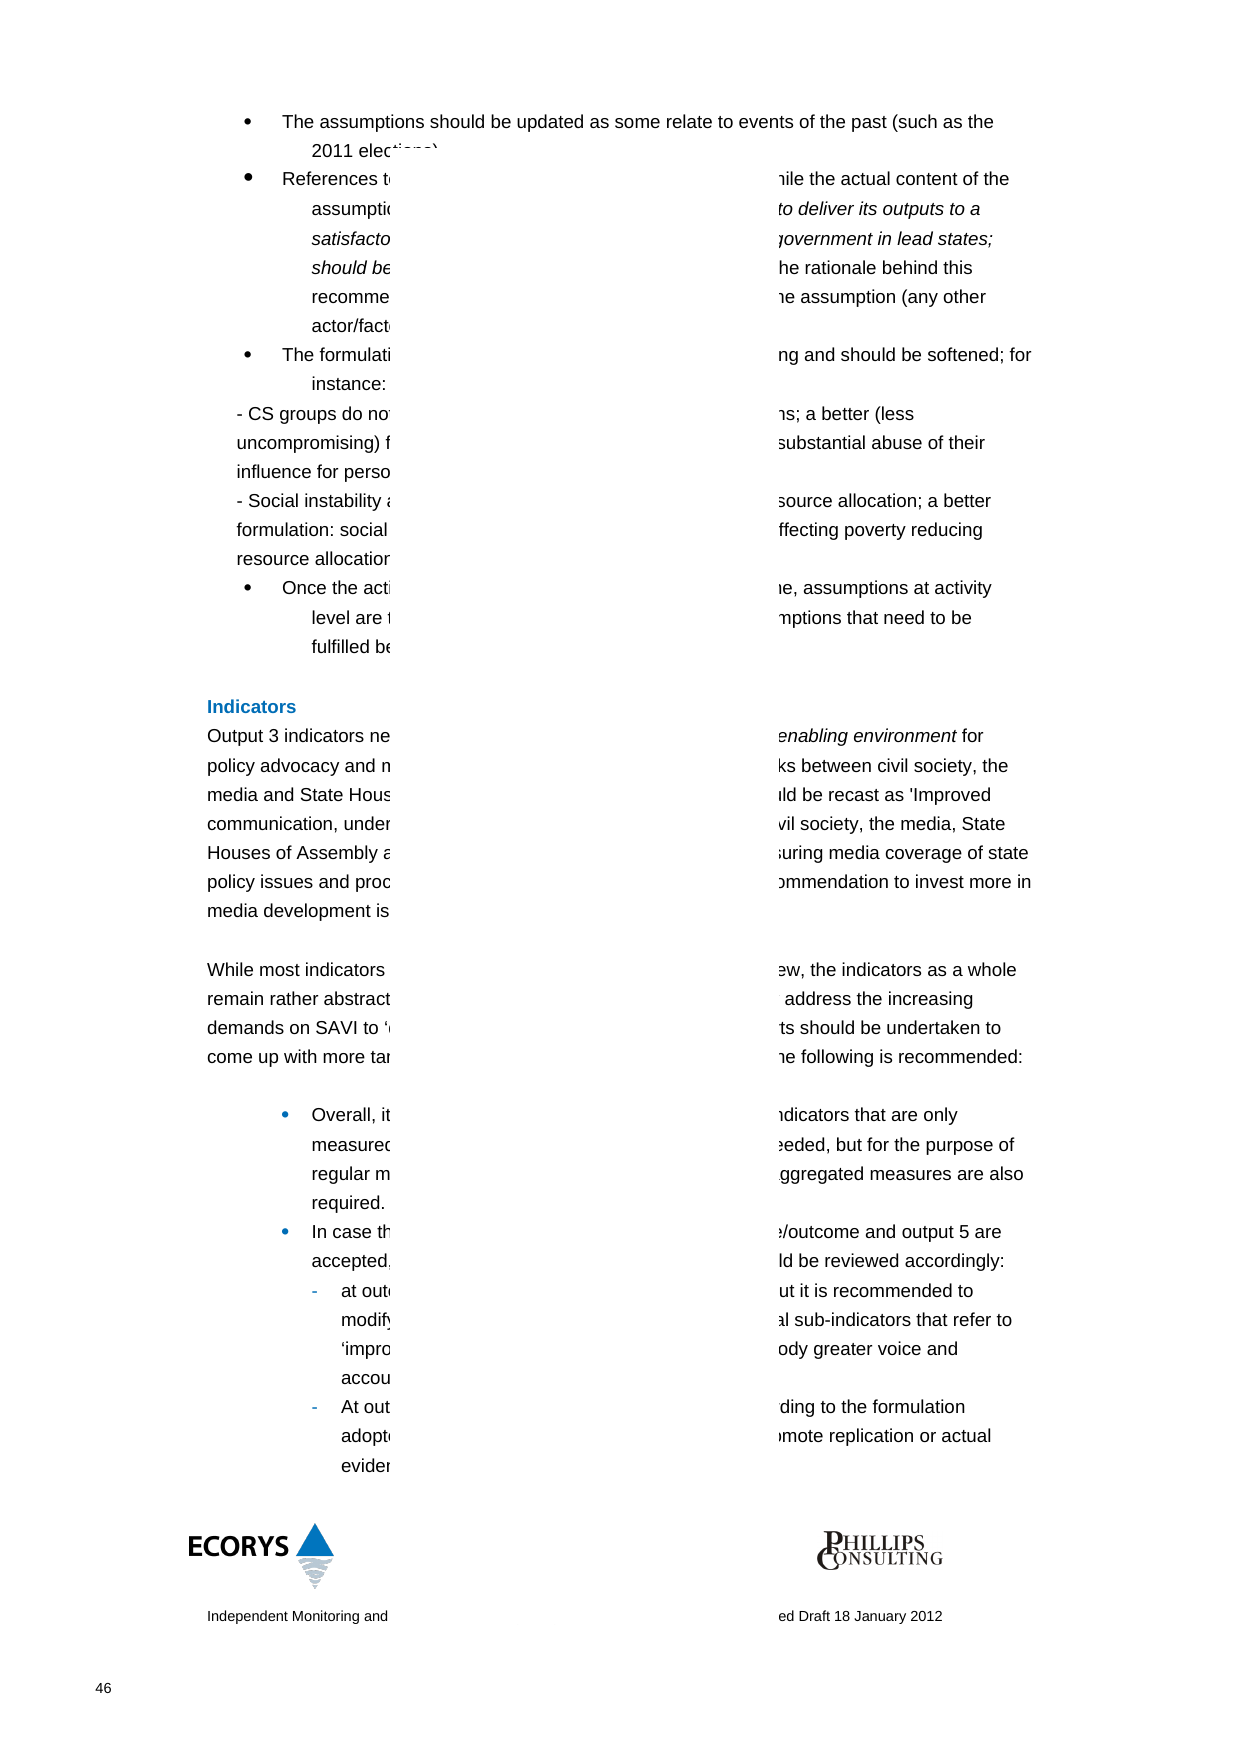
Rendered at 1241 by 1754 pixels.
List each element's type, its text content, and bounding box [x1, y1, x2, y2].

list The formulation of a few assumptions is too strong/demanding and should be softened; for instance: [244, 336, 390, 395]
list At output 5 level, indicators should be modified according to the formulation adopted to capture either the ability of partners to promote replication or actual evidence of replication. [311, 1388, 390, 1476]
list - Social instability and insecurity do not affect poverty reducing resource allocation; a better formulation: social instability and insecurity are not substantially affecting poverty reducing resource allocation. [779, 482, 1033, 570]
list Once the activity level will have been included in the logframe, assumptions at activity level are to be identified and also pre-conditions (= assumptions that need to be fulfilled before activities can actually start). [779, 570, 1033, 657]
list The formulation of a few assumptions is too strong/demanding and should be softened; for instance: [779, 336, 1033, 395]
list - Social instability and insecurity do not affect poverty reducing resource allocation; a better formulation: social instability and insecurity are not substantially affecting poverty reducing resource allocation. [236, 482, 390, 570]
list References to SPARC and other SLP should be avoided, while the actual content of the assumptions should be maintained (e.g. SPARC is able to deliver its outputs to a satisfactory degree, i.e. it improves the key functions of government in lead states; should become: key functions in lead states improved); the rationale behind this recommendation is that it is not important who realises the assumption (any other actor/factor than SPARC can do it also). [779, 161, 1033, 336]
list Output 3 indicators need to capture more fully the key features of an enabling environment for policy advocacy and monitoring and the work of SAVI in brokering links between civil society, the media and State Houses of Assembly. The first output 3 indicator could be recast as 'Improved communication, understanding and willingness to interact between civil society, the media, State Houses of Assembly and the Executive.' An additional indicator measuring media coverage of state policy issues and processes could also be developed in case the recommendation to invest more in media development is adopted. [779, 718, 1033, 922]
list Overall, it is important to reduce reliance on composite indicators that are only measured once every two years. These indicators are needed, but for the purpose of regular monitoring and evaluation simpler and more disaggregated measures are also required. [282, 1097, 390, 1213]
text While most indicators are adequate from a methodological point of view, the indicators as a whole remain rather abstract and intangible, and, hence, cannot adequately address the increasing demands on SAVI to ‘demonstrate its outcomes’. Hence, overall efforts should be undertaken to come up with more tangible/easy-to-understand indicators. Further, the following is recommended: [207, 951, 390, 1068]
list In case the recommendations to reformulate the purpose/outcome and output 5 are accepted, the indicators related to these objectives should be reviewed accordingly: [779, 1213, 1033, 1272]
list Output 3 indicators need to capture more fully the key features of an enabling environment for policy advocacy and monitoring and the work of SAVI in brokering links between civil society, the media and State Houses of Assembly. The first output 3 indicator could be recast as 'Improved communication, understanding and willingness to interact between civil society, the media, State Houses of Assembly and the Executive.' An additional indicator measuring media coverage of state policy issues and processes could also be developed in case the recommendation to invest more in media development is adopted. [207, 718, 390, 922]
list - CS groups do not use their influence for personal or political gains; a better (less uncompromising) formulation would be : CS groups do not make substantial abuse of their influence for personal or political gains; [779, 395, 1033, 482]
list at outcome level, the indicators can be maintained, but it is recommended to modify the third indicator and ‘break it open’ in several sub-indicators that refer to ‘improved behaviour, policies and practices that embody greater voice and accountability’; [779, 1272, 1033, 1388]
list Once the activity level will have been included in the logframe, assumptions at activity level are to be identified and also pre-conditions (= assumptions that need to be fulfilled before activities can actually start). [244, 570, 390, 657]
subtitle [779, 688, 1033, 718]
list at outcome level, the indicators can be maintained, but it is recommended to modify the third indicator and ‘break it open’ in several sub-indicators that refer to ‘improved behaviour, policies and practices that embody greater voice and accountability’; [311, 1272, 390, 1388]
list In case the recommendations to reformulate the purpose/outcome and output 5 are accepted, the indicators related to these objectives should be reviewed accordingly: [282, 1213, 390, 1272]
list The assumptions should be updated as some relate to events of the past (such as the 2011 elections). [244, 103, 1033, 161]
list References to SPARC and other SLP should be avoided, while the actual content of the assumptions should be maintained (e.g. SPARC is able to deliver its outputs to a satisfactory degree, i.e. it improves the key functions of government in lead states; should become: key functions in lead states improved); the rationale behind this recommendation is that it is not important who realises the assumption (any other actor/factor than SPARC can do it also). [244, 161, 390, 336]
text While most indicators are adequate from a methodological point of view, the indicators as a whole remain rather abstract and intangible, and, hence, cannot adequately address the increasing demands on SAVI to ‘demonstrate its outcomes’. Hence, overall efforts should be undertaken to come up with more tangible/easy-to-understand indicators. Further, the following is recommended: [779, 951, 1033, 1068]
list At output 5 level, indicators should be modified according to the formulation adopted to capture either the ability of partners to promote replication or actual evidence of replication. [779, 1388, 1033, 1476]
list Overall, it is important to reduce reliance on composite indicators that are only measured once every two years. These indicators are needed, but for the purpose of regular monitoring and evaluation simpler and more disaggregated measures are also required. [779, 1097, 1033, 1213]
subtitle Indicators [207, 688, 390, 718]
list - CS groups do not use their influence for personal or political gains; a better (less uncompromising) formulation would be : CS groups do not make substantial abuse of their influence for personal or political gains; [236, 395, 390, 482]
